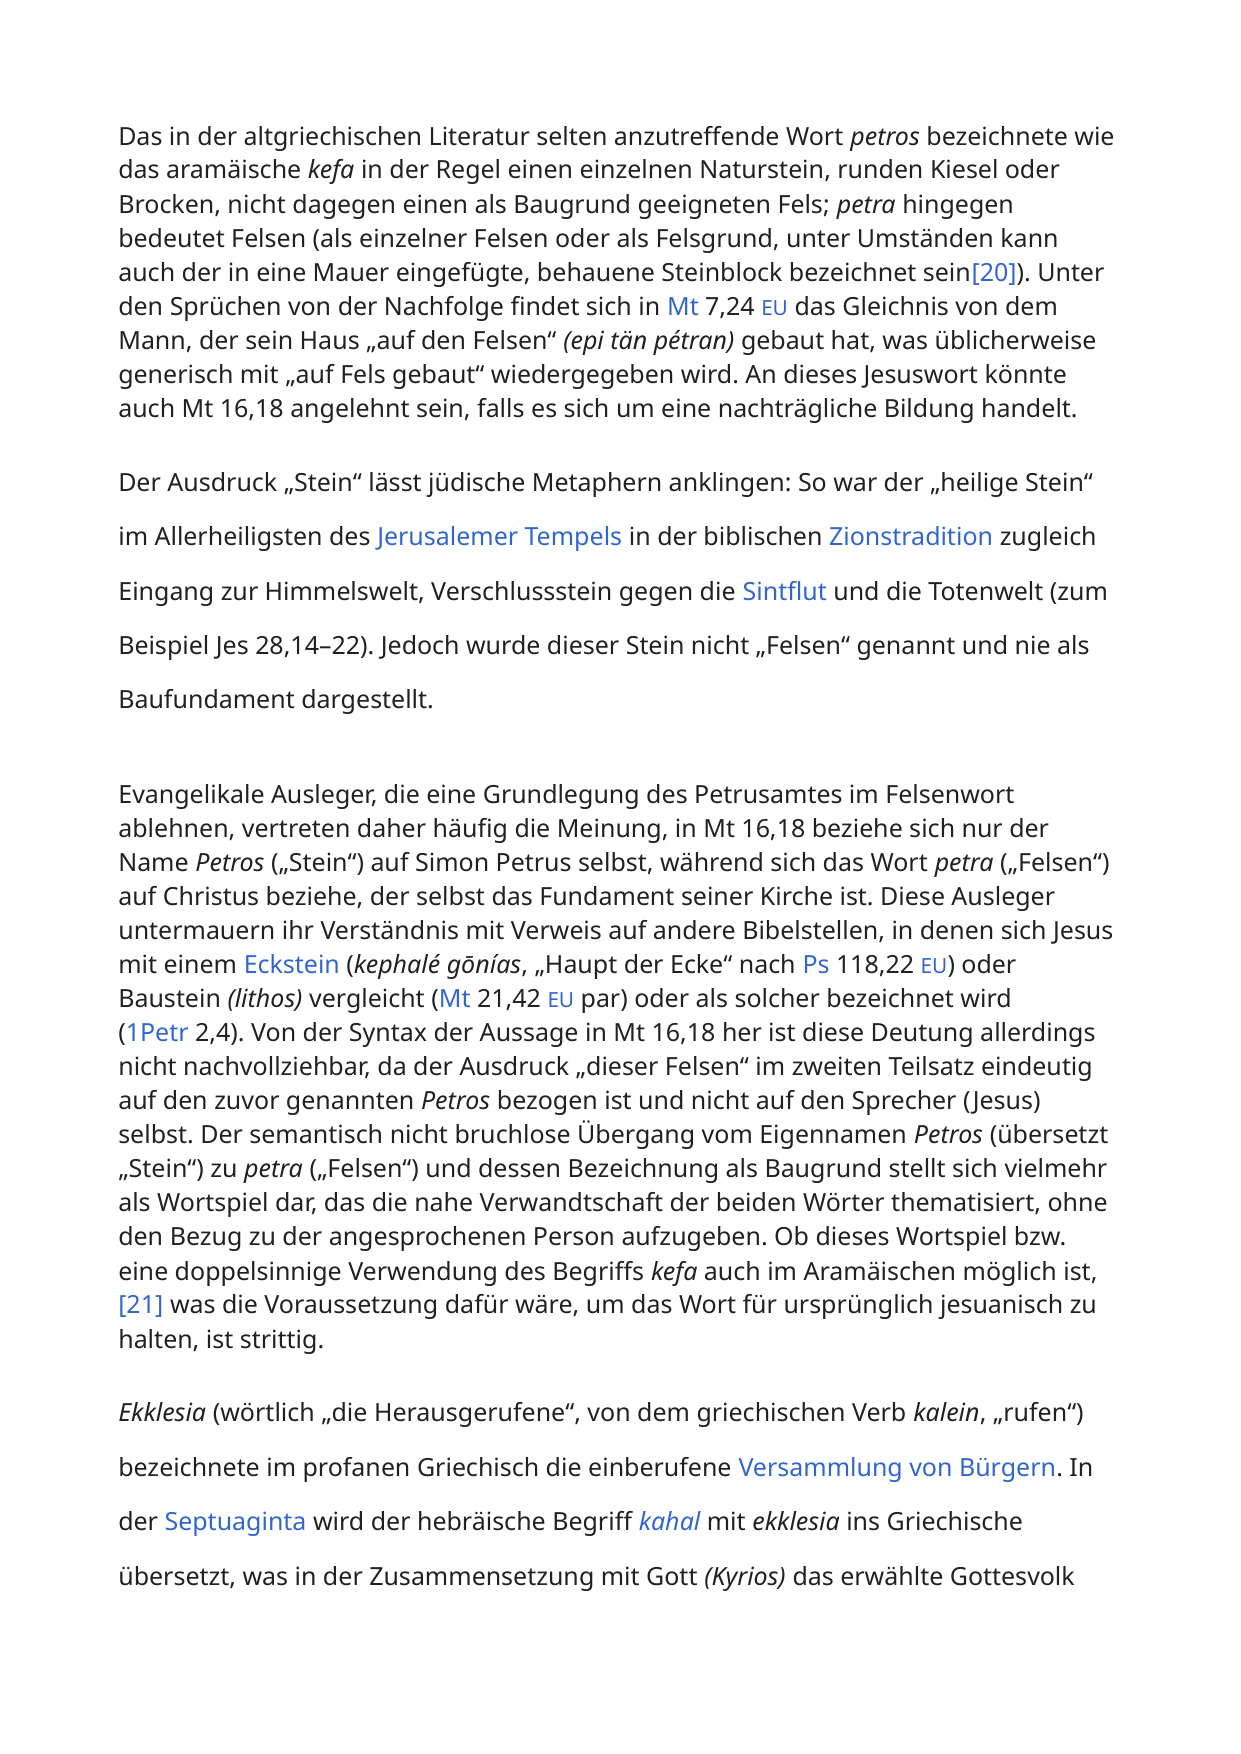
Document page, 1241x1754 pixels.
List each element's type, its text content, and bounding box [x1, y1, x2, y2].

text Ekklesia (wörtlich „die Herausgerufene“, von dem griechischen Verb kalein, „rufen“) bezeichnete im profanen Griechisch die einberufene Versammlung von Bürgern. In der Septuaginta wird der hebräische Begriff kahal mit ekklesia ins Griechische übersetzt, was in der Zusammensetzung mit Gott (Kyrios) das erwählte Gottesvolk [118, 1395, 1122, 1592]
text Der Ausdruck „Stein“ lässt jüdische Metaphern anklingen: So war der „heilige Stein“ im Allerheiligsten des Jerusalemer Tempels in der biblischen Zionstradition zugleich Eingang zur Himmelswelt, Verschlussstein gegen die Sintflut und die Totenwelt (zum Beispiel Jes 28,14–22). Jedoch wurde dieser Stein nicht „Felsen“ genannt und nie als Baufundament dargestellt. [118, 464, 1122, 716]
text Das in der altgriechischen Literatur selten anzutreffende Wort petros bezeichnete wie das aramäische kefa in der Regel einen einzelnen Naturstein, runden Kiesel oder Brocken, nicht dagegen einen als Baugrund geeigneten Fels; petra hingegen bedeutet Felsen (als einzelner Felsen oder als Felsgrund, unter Umständen kann auch der in eine Mauer eingefügte, behauene Steinblock bezeichnet sein[20]). Unter den Sprüchen von der Nachfolge findet sich in Mt 7,24 EU das Gleichnis von dem Mann, der sein Haus „auf den Felsen“ (epi tän pétran) gebaut hat, was üblicherweise generisch mit „auf Fels gebaut“ wiedergegeben wird. An dieses Jesuswort könnte auch Mt 16,18 angelehnt sein, falls es sich um eine nachträgliche Bildung handelt. [118, 118, 1122, 425]
text Evangelikale Ausleger, die eine Grundlegung des Petrusamtes im Felsenwort ablehnen, vertreten daher häufig die Meinung, in Mt 16,18 beziehe sich nur der Name Petros („Stein“) auf Simon Petrus selbst, während sich das Wort petra („Felsen“) auf Christus beziehe, der selbst das Fundament seiner Kirche ist. Diese Ausleger untermauern ihr Verständnis mit Verweis auf andere Bibelstellen, in denen sich Jesus mit einem Eckstein (kephalé gōnías, „Haupt der Ecke“ nach Ps 118,22 EU) oder Baustein (lithos) vergleicht (Mt 21,42 EU par) oder als solcher bezeichnet wird (1Petr 2,4). Von der Syntax der Aussage in Mt 16,18 her ist diese Deutung allerdings nicht nachvollziehbar, da der Ausdruck „dieser Felsen“ im zweiten Teilsatz eindeutig auf den zuvor genannten Petros bezogen ist und nicht auf den Sprecher (Jesus) selbst. Der semantisch nicht bruchlose Übergang vom Eigennamen Petros (übersetzt „Stein“) zu petra („Felsen“) und dessen Bezeichnung als Baugrund stellt sich vielmehr als Wortspiel dar, das die nahe Verwandtschaft der beiden Wörter thematisiert, ohne den Bezug zu der angesprochenen Person aufzugeben. Ob dieses Wortspiel bzw. eine doppelsinnige Verwendung des Begriffs kefa auch im Aramäischen möglich ist,[21] was die Voraussetzung dafür wäre, um das Wort für ursprünglich jesuanisch zu halten, ist strittig. [118, 776, 1122, 1355]
